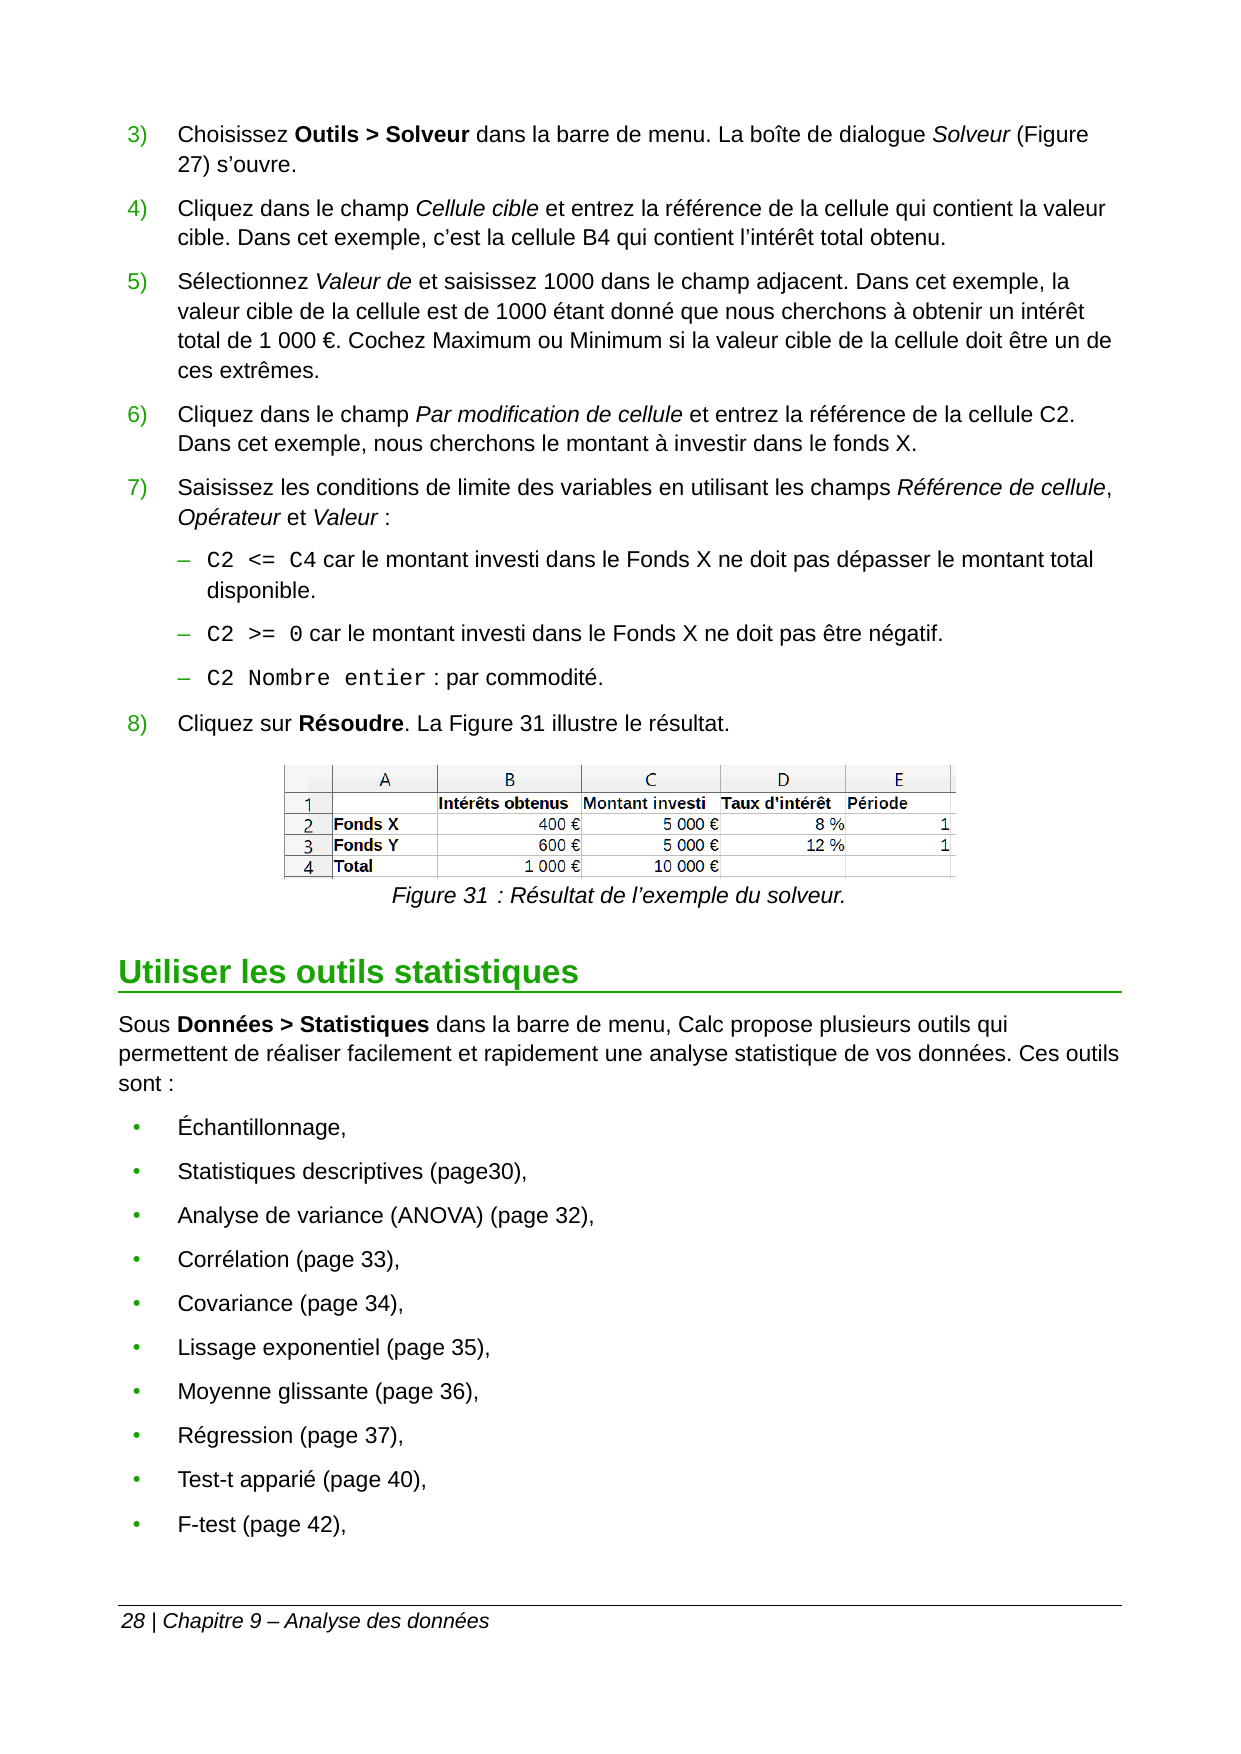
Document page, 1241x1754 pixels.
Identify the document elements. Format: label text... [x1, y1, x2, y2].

list Choisissez Outils > Solveur dans la barre de menu. La boîte de dialogue Solveur (Figure 27) s’ouvre. [148, 118, 1122, 177]
list Échantillonnage, [133, 1111, 1122, 1140]
list Covariance (page 33), [133, 1287, 1122, 1317]
list C2 >= 0 car le montant investi dans le Fonds X ne doit pas être négatif. [177, 618, 1122, 648]
list Cliquez sur Résoudre. La Figure 31 illustre le résultat. [148, 706, 1122, 736]
list C2 <= C4 car le montant investi dans le Fonds X ne doit pas dépasser le montant total disponible. [177, 545, 1122, 604]
list Lissage exponentiel (page 34), [133, 1331, 1122, 1361]
list Statistiques descriptives (page30), [133, 1155, 1122, 1184]
list Sélectionnez Valeur de et saisissez 1000 dans le champ adjacent. Dans cet exemple, la valeur cible de la cellule est de 1000 étant donné que nous cherchons à obtenir un intérêt total de 1 000 €. Cochez Maximum ou Minimum si la valeur cible de la cellule doit être un de ces extrêmes. [148, 265, 1122, 383]
text Figure 31 : Résultat de l’exemple du solveur. [118, 879, 1122, 908]
list Saisissez les conditions de limite des variables en utilisant les champs Référence de cellule, Opérateur et Valeur : [148, 471, 1122, 530]
list Cliquez dans le champ Cellule cible et entrez la référence de la cellule qui contient la valeur cible. Dans cet exemple, c’est la cellule B4 qui contient l’intérêt total obtenu. [148, 192, 1122, 251]
list F-test (page 41), [133, 1507, 1122, 1537]
list Analyse de variance (ANOVA) (page 31), [133, 1199, 1122, 1228]
list Régression (page 36), [133, 1419, 1122, 1449]
subtitle Utiliser les outils statistiques [118, 952, 1122, 991]
list Cliquez dans le champ Par modification de cellule et entrez la référence de la cellule C2. Dans cet exemple, nous cherchons le montant à investir dans le fonds X. [148, 398, 1122, 457]
list Corrélation (page 32), [133, 1243, 1122, 1272]
picture [284, 765, 956, 879]
list C2 Nombre entier : par commodité. [177, 662, 1122, 692]
text Sous Données > Statistiques dans la barre de menu, Calc propose plusieurs outils qui permettent de réaliser facilement et rapidement une analyse statistique de vos données. Ces outils sont : [118, 1008, 1122, 1096]
list Moyenne glissante (page 35), [133, 1375, 1122, 1405]
list Test-t apparié (page 39), [133, 1463, 1122, 1493]
